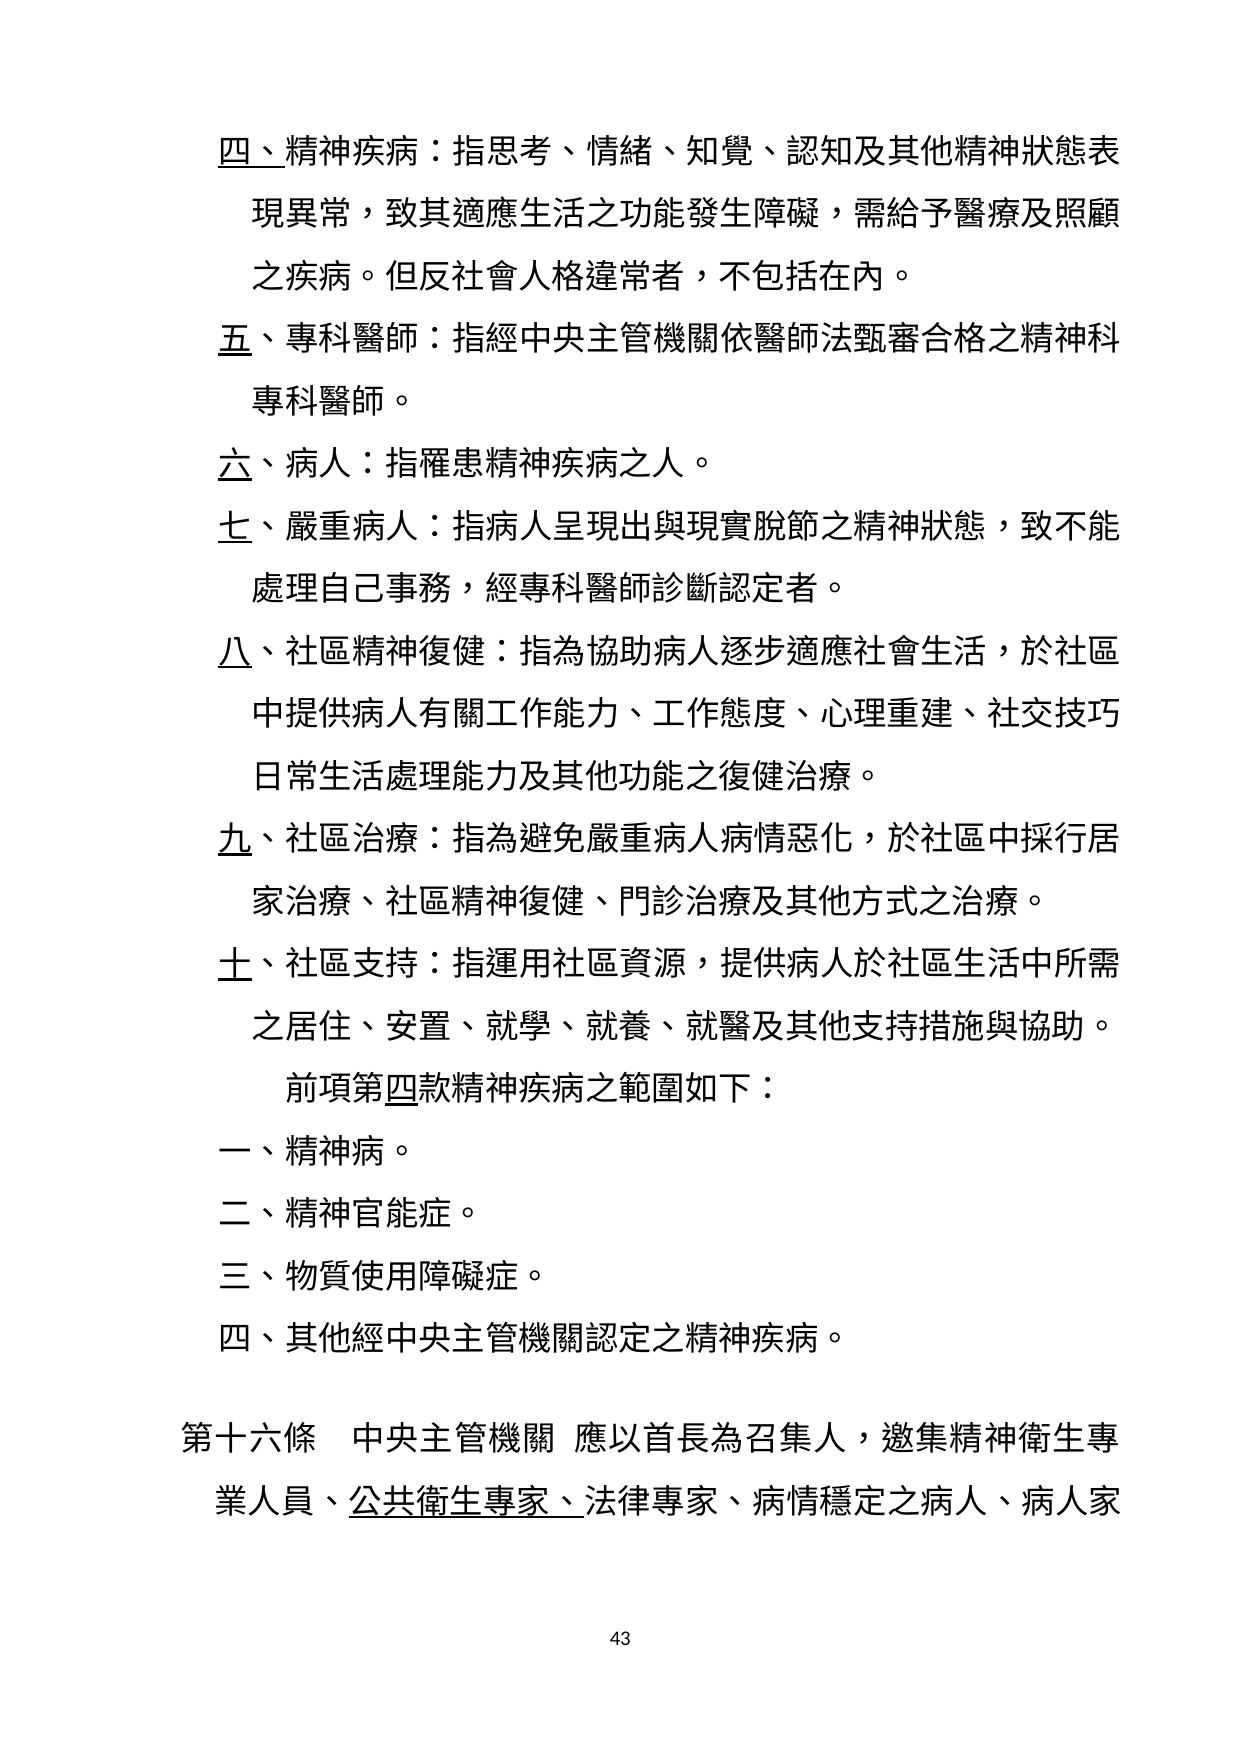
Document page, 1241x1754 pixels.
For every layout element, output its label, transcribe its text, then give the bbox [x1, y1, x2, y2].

text 九、社區治療：指為避免嚴重病人病情惡化，於社區中採行居家治療、社區精神復健、門診治療及其他方式之治療。 [218, 794, 1122, 919]
text 一、精神病。 [218, 1107, 1122, 1169]
text 前項第四款精神疾病之範圍如下： [218, 1044, 1122, 1107]
text 三、物質使用障礙症。 [218, 1232, 1122, 1294]
text 四、精神疾病：指思考、情緒、知覺、認知及其他精神狀態表現異常，致其適應生活之功能發生障礙，需給予醫療及照顧之疾病。但反社會人格違常者，不包括在內。 [218, 107, 1122, 294]
text 五、專科醫師：指經中央主管機關依醫師法甄審合格之精神科專科醫師。 [218, 294, 1122, 419]
text 二、精神官能症。 [218, 1169, 1122, 1232]
text 七、嚴重病人：指病人呈現出與現實脫節之精神狀態，致不能處理自己事務，經專科醫師診斷認定者。 [218, 482, 1122, 607]
text 第十六條 中央主管機關 應以首長為召集人，邀集精神衛生專業人員、公共衛生專家、法律專家、病情穩定之病人、病人家 [181, 1394, 1122, 1519]
text 八、社區精神復健：指為協助病人逐步適應社會生活，於社區中提供病人有關工作能力、工作態度、心理重建、社交技巧、日常生活處理能力及其他功能之復健治療。 [218, 607, 1122, 794]
text 四、其他經中央主管機關認定之精神疾病。 [218, 1294, 1122, 1357]
text 六、病人：指罹患精神疾病之人。 [218, 419, 1122, 482]
text 十、社區支持：指運用社區資源，提供病人於社區生活中所需之居住、安置、就學、就養、就醫及其他支持措施與協助。 [218, 919, 1122, 1044]
